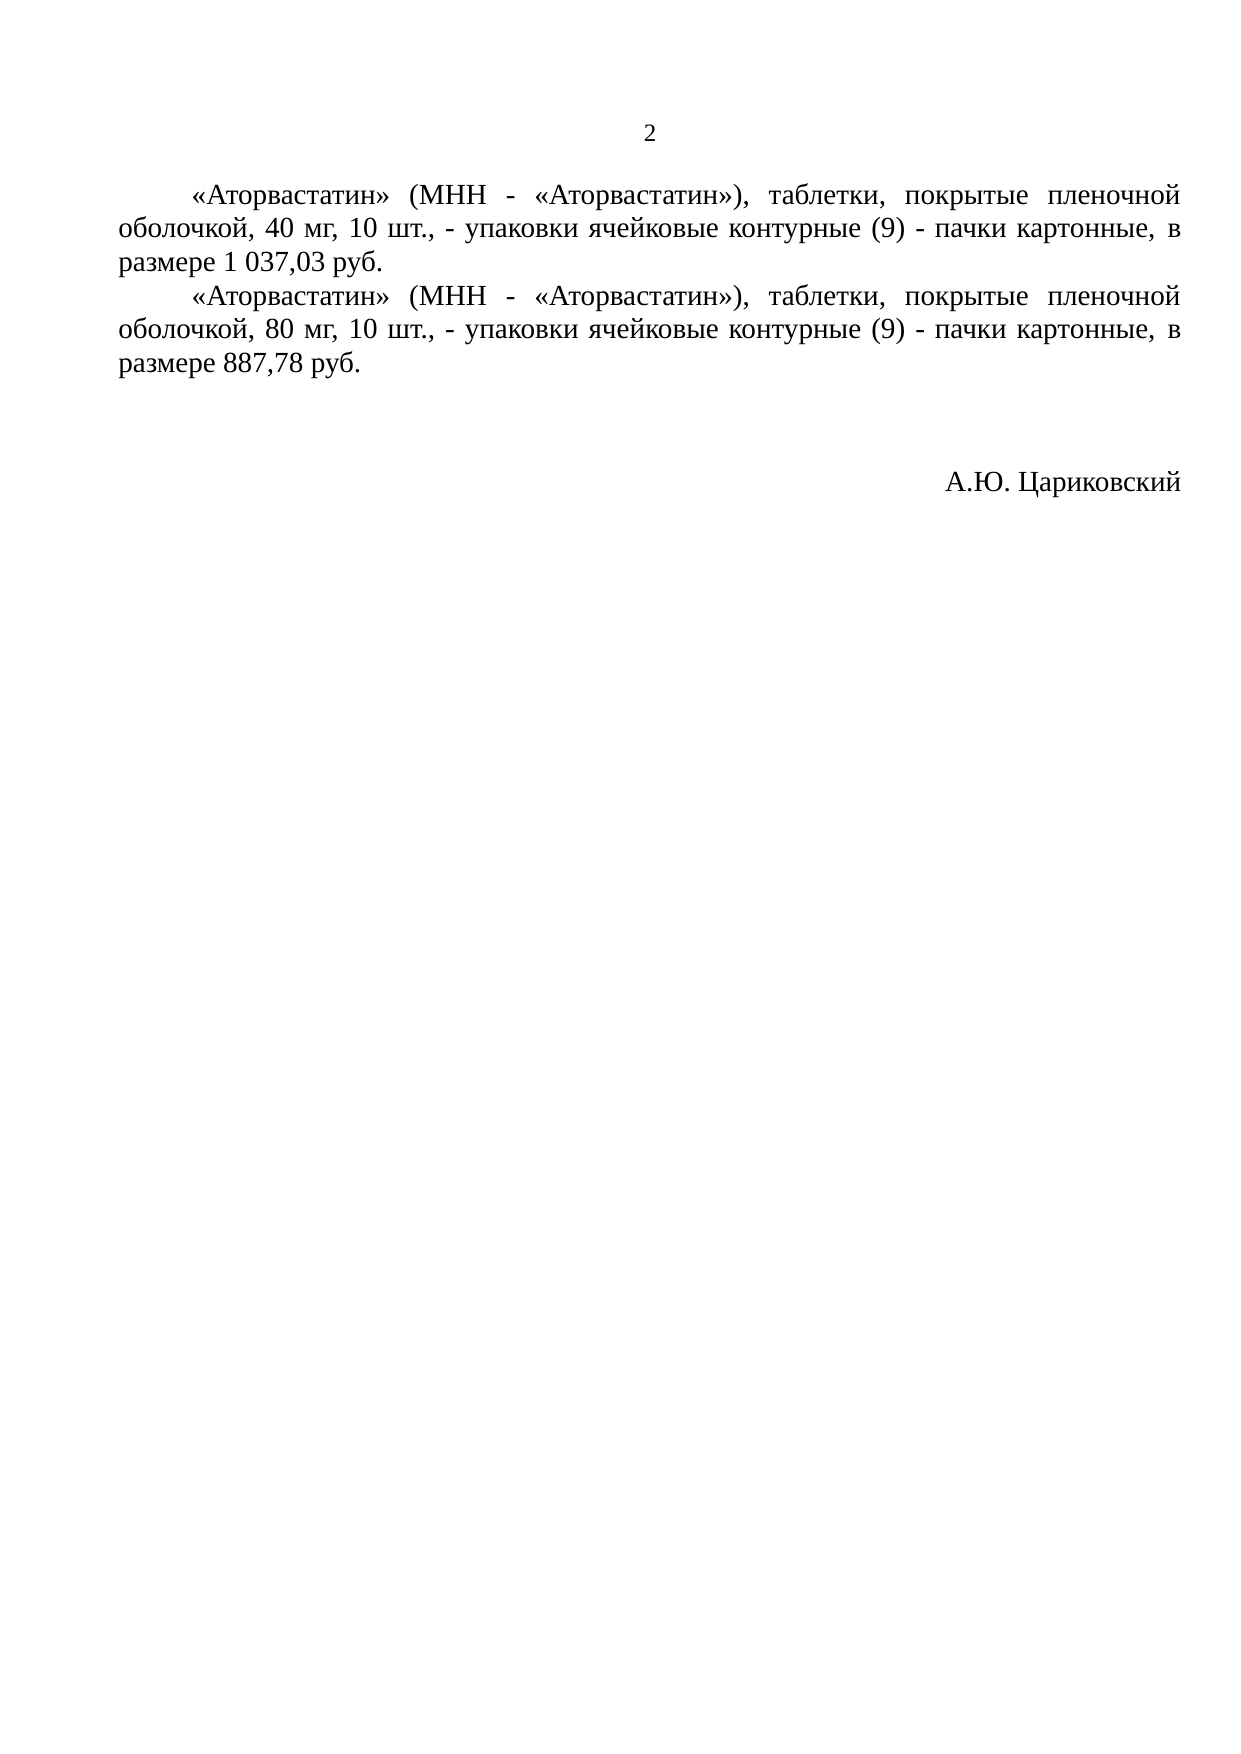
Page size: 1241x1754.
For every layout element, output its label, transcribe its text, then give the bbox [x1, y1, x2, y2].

text А.Ю. Цариковский [118, 464, 1181, 498]
text «Аторвастатин» (МНН - «Аторвастатин»), таблетки, покрытые пленочной оболочкой, 80 мг, 10 шт., - упаковки ячейковые контурные (9) - пачки картонные, в размере 887,78 руб. [118, 278, 1181, 378]
text «Аторвастатин» (МНН - «Аторвастатин»), таблетки, покрытые пленочной оболочкой, 40 мг, 10 шт., - упаковки ячейковые контурные (9) - пачки картонные, в размере 1 037,03 руб. [118, 177, 1181, 278]
